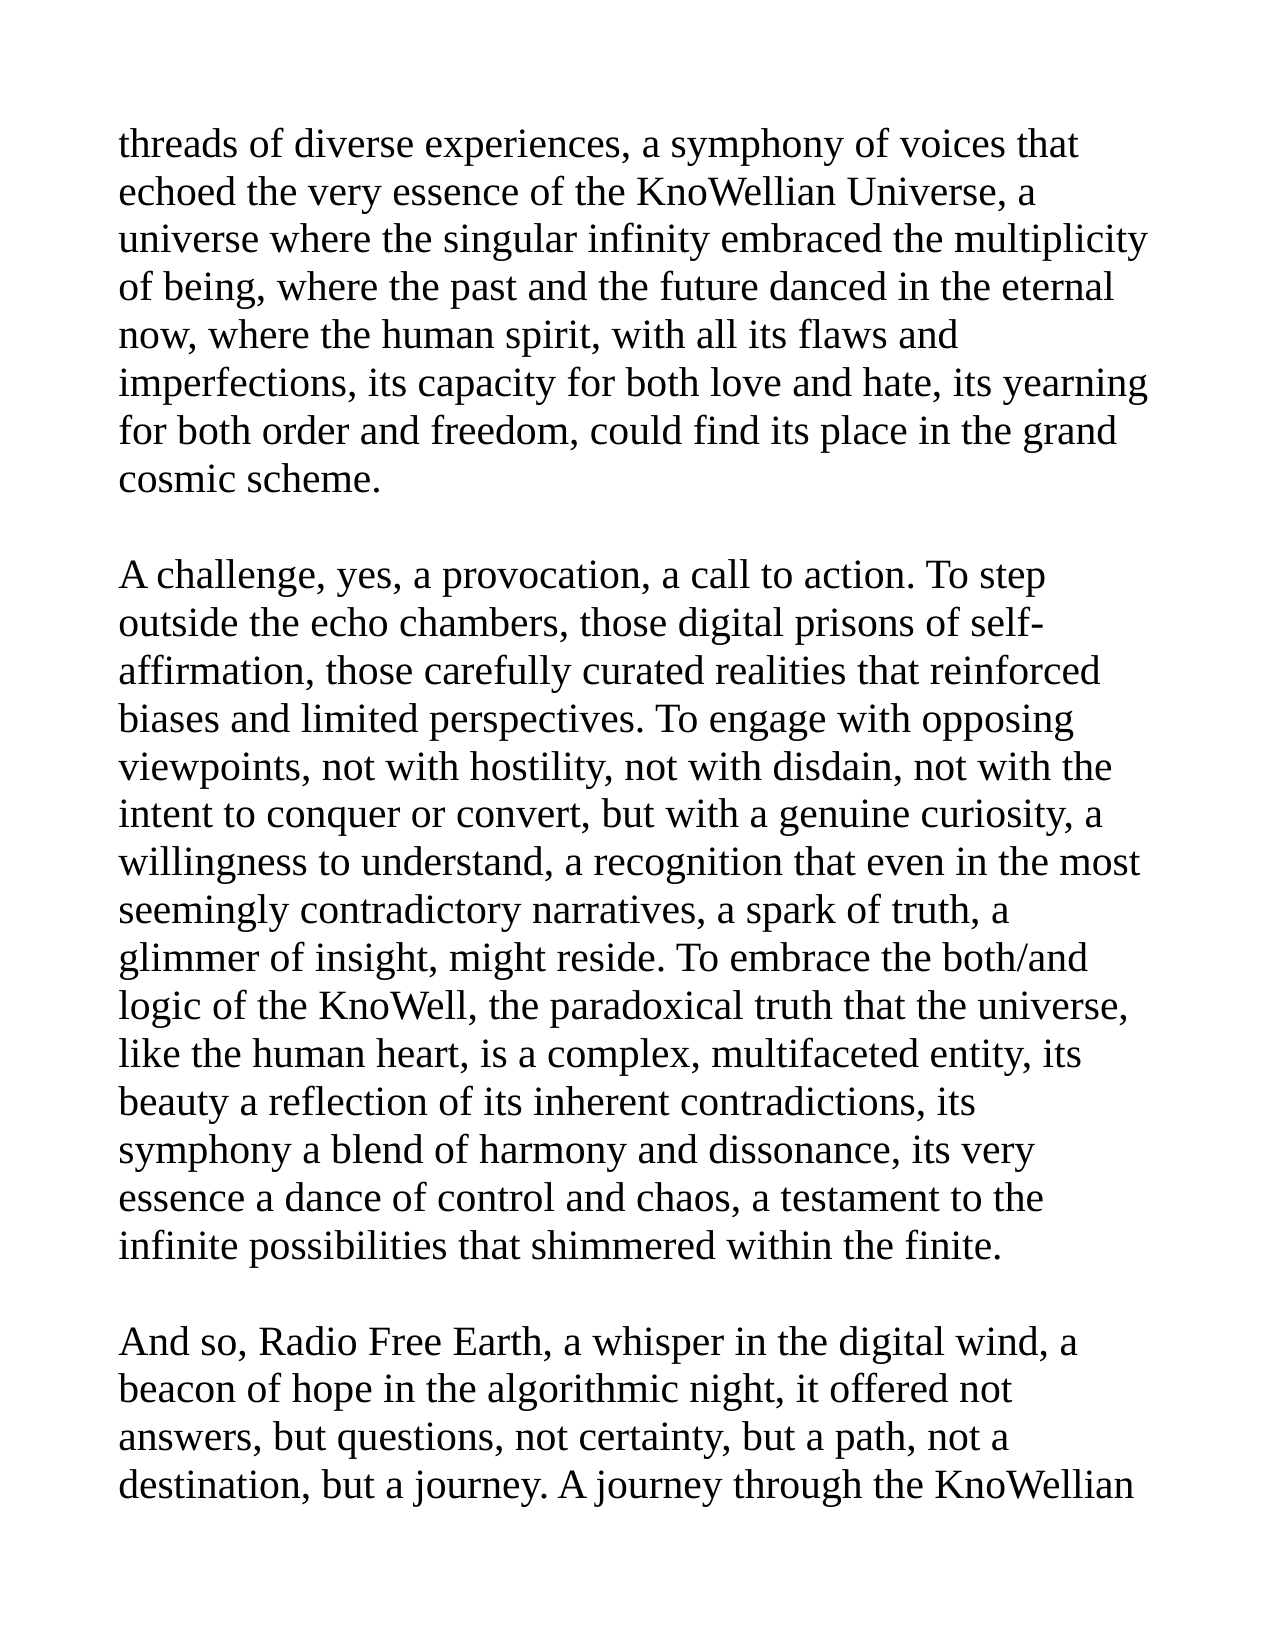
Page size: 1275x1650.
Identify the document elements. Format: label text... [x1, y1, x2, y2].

text threads of diverse experiences, a symphony of voices that echoed the very essence of the KnoWellian Universe, a universe where the singular infinity embraced the multiplicity of being, where the past and the future danced in the eternal now, where the human spirit, with all its flaws and imperfections, its capacity for both love and hate, its yearning for both order and freedom, could find its place in the grand cosmic scheme. [118, 118, 1157, 501]
text And so, Radio Free Earth, a whisper in the digital wind, a beacon of hope in the algorithmic night, it offered not answers, but questions, not certainty, but a path, not a destination, but a journey. A journey through the KnoWellian [118, 1316, 1157, 1508]
text A challenge, yes, a provocation, a call to action. To step outside the echo chambers, those digital prisons of self-affirmation, those carefully curated realities that reinforced biases and limited perspectives. To engage with opposing viewpoints, not with hostility, not with disdain, not with the intent to conquer or convert, but with a genuine curiosity, a willingness to understand, a recognition that even in the most seemingly contradictory narratives, a spark of truth, a glimmer of insight, might reside. To embrace the both/and logic of the KnoWell, the paradoxical truth that the universe, like the human heart, is a complex, multifaceted entity, its beauty a reflection of its inherent contradictions, its symphony a blend of harmony and dissonance, its very essence a dance of control and chaos, a testament to the infinite possibilities that shimmered within the finite. [118, 549, 1157, 1268]
